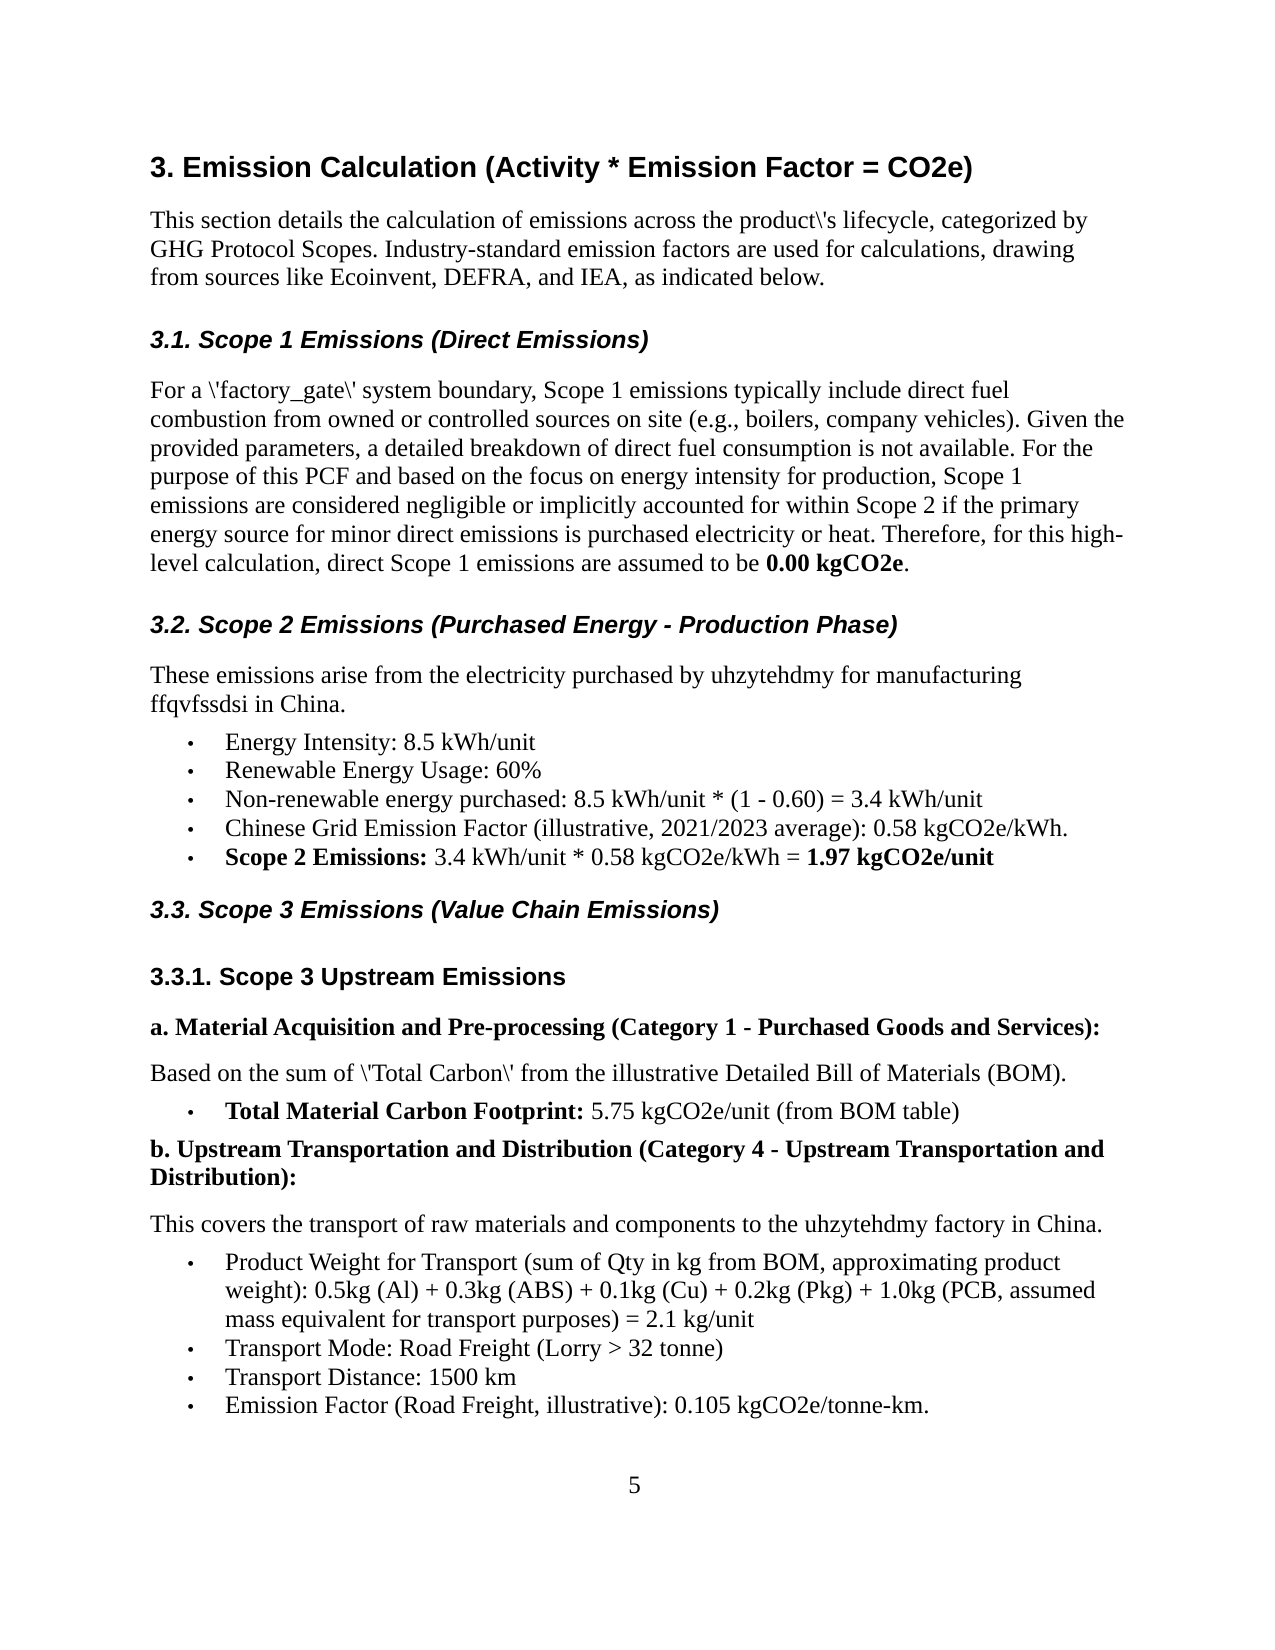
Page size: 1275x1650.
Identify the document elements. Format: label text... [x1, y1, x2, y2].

subtitle 3.3.1. Scope 3 Upstream Emissions [150, 962, 1125, 990]
subtitle 3. Emission Calculation (Activity * Emission Factor = CO2e) [150, 150, 1125, 183]
text Based on the sum of \'Total Carbon\' from the illustrative Detailed Bill of Materials (BOM). [150, 1058, 1125, 1087]
list Transport Mode: Road Freight (Lorry > 32 tonne) [187, 1333, 1125, 1362]
list Energy Intensity: 8.5 kWh/unit [187, 727, 1125, 756]
subtitle 3.3. Scope 3 Emissions (Value Chain Emissions) [150, 896, 1125, 924]
list Emission Factor (Road Freight, illustrative): 0.105 kgCO2e/tonne-km. [187, 1391, 1125, 1419]
list Chinese Grid Emission Factor (illustrative, 2021/2023 average): 0.58 kgCO2e/kWh. [187, 813, 1125, 842]
list Product Weight for Transport (sum of Qty in kg from BOM, approximating product weight): 0.5kg (Al) + 0.3kg (ABS) + 0.1kg (Cu) + 0.2kg (Pkg) + 1.0kg (PCB, assumed mass equivalent for transport purposes) = 2.1 kg/unit [187, 1247, 1125, 1333]
text a. Material Acquisition and Pre-processing (Category 1 - Purchased Goods and Services): [150, 1012, 1125, 1040]
text For a \'factory_gate\' system boundary, Scope 1 emissions typically include direct fuel combustion from owned or controlled sources on site (e.g., boilers, company vehicles). Given the provided parameters, a detailed breakdown of direct fuel consumption is not available. For the purpose of this PCF and based on the focus on energy intensity for production, Scope 1 emissions are considered negligible or implicitly accounted for within Scope 2 if the primary energy source for minor direct emissions is purchased electricity or heat. Therefore, for this high-level calculation, direct Scope 1 emissions are assumed to be 0.00 kgCO2e. [150, 375, 1125, 576]
list Total Material Carbon Footprint: 5.75 kgCO2e/unit (from BOM table) [187, 1096, 1125, 1125]
list Scope 2 Emissions: 3.4 kWh/unit * 0.58 kgCO2e/kWh = 1.97 kgCO2e/unit [187, 842, 1125, 871]
list Non-renewable energy purchased: 8.5 kWh/unit * (1 - 0.60) = 3.4 kWh/unit [187, 784, 1125, 813]
text This covers the transport of raw materials and components to the uhzytehdmy factory in China. [150, 1209, 1125, 1238]
subtitle 3.2. Scope 2 Emissions (Purchased Energy - Production Phase) [150, 610, 1125, 639]
subtitle 3.1. Scope 1 Emissions (Direct Emissions) [150, 325, 1125, 354]
text b. Upstream Transportation and Distribution (Category 4 - Upstream Transportation and Distribution): [150, 1134, 1125, 1191]
list Transport Distance: 1500 km [187, 1362, 1125, 1391]
list Renewable Energy Usage: 60% [187, 756, 1125, 784]
text These emissions arise from the electricity purchased by uhzytehdmy for manufacturing ffqvfssdsi in China. [150, 660, 1125, 718]
text This section details the calculation of emissions across the product\'s lifecycle, categorized by GHG Protocol Scopes. Industry-standard emission factors are used for calculations, drawing from sources like Ecoinvent, DEFRA, and IEA, as indicated below. [150, 205, 1125, 291]
